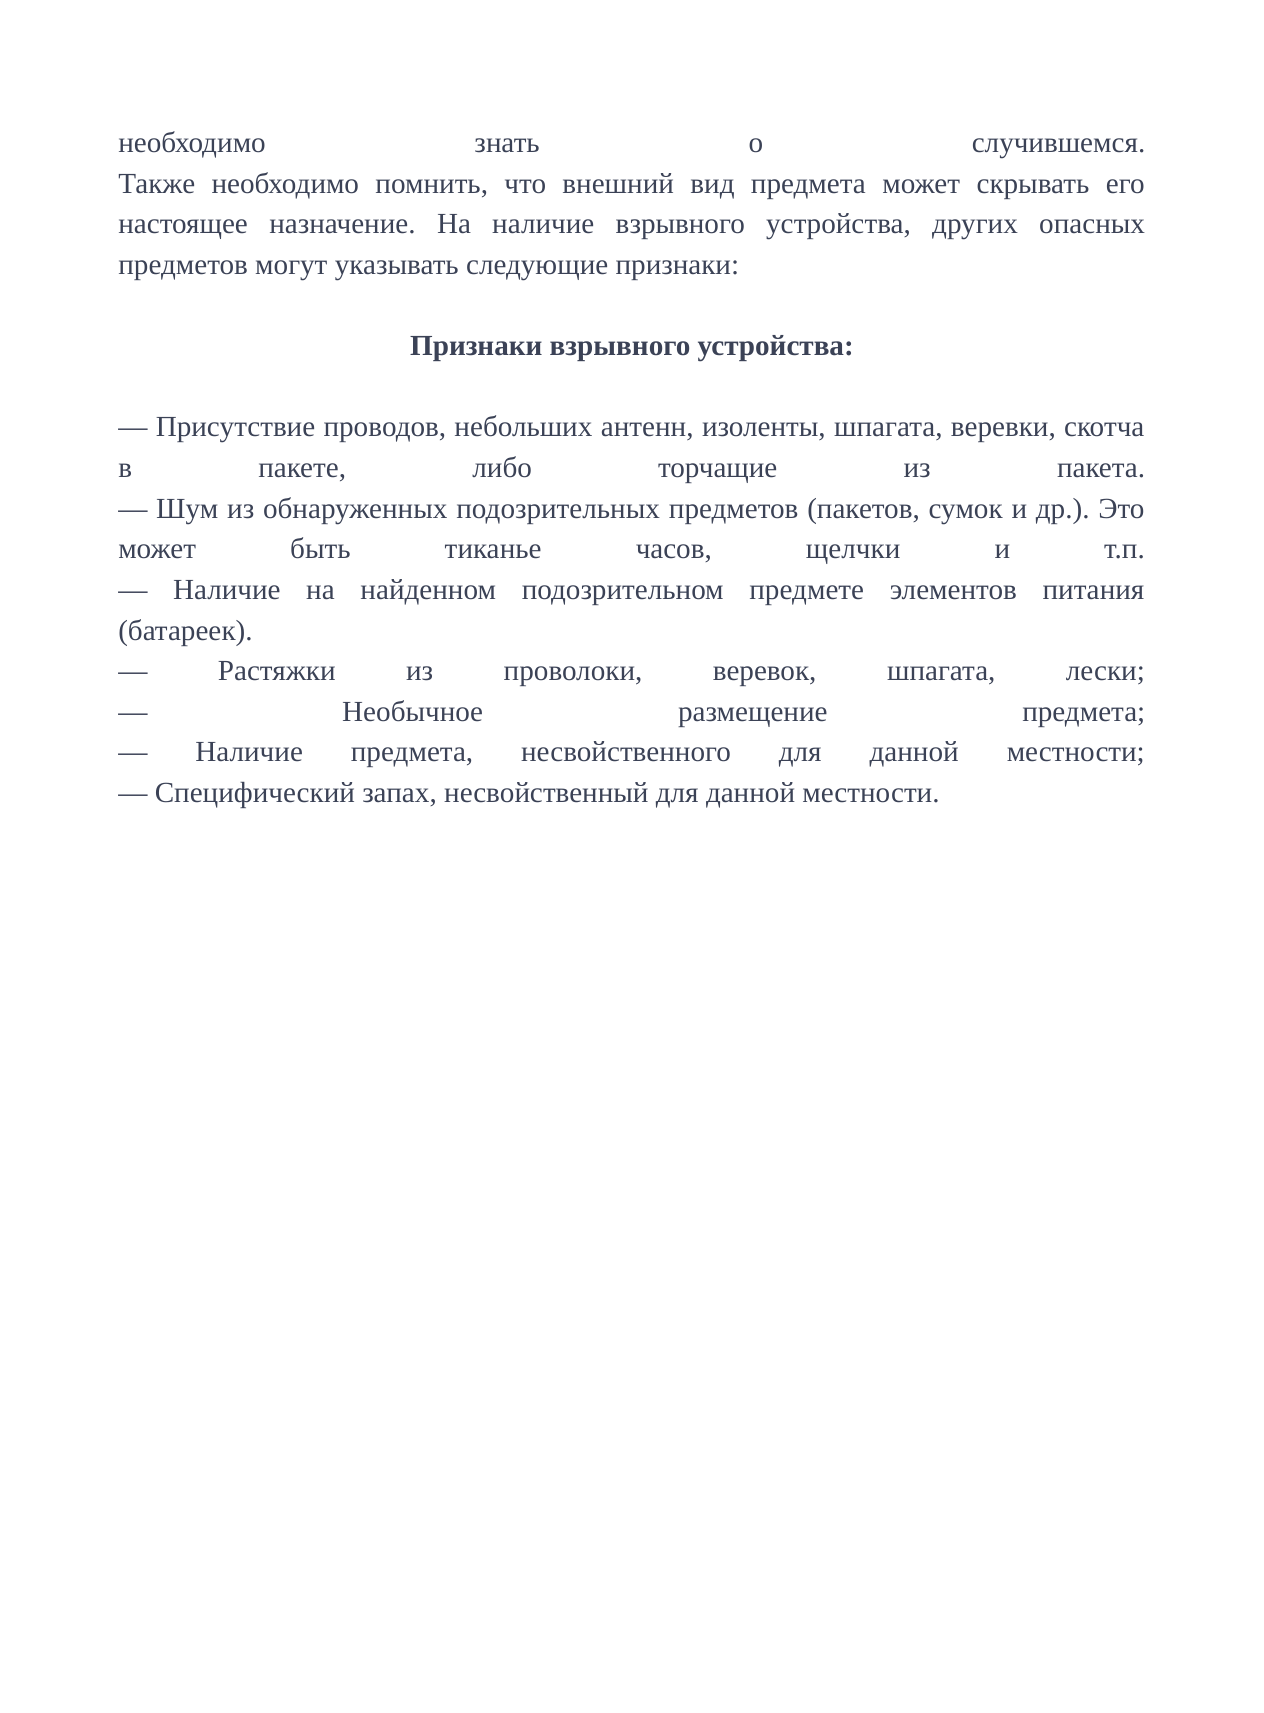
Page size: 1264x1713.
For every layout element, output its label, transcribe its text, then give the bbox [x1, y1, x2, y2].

text — Присутствие проводов, небольших антенн, изоленты, шпагата, веревки, скотча в пакете, либо торчащие из пакета. — Шум из обнаруженных подозрительных предметов (пакетов, сумок и др.). Это может быть тиканье часов, щелчки и т.п. — Наличие на найденном подозрительном предмете элементов питания (батареек). — Растяжки из проволоки, веревок, шпагата, лески; — Необычное размещение предмета; — Наличие предмета, несвойственного для данной местности; — Специфический запах, несвойственный для данной местности. [118, 362, 1146, 809]
text Признаки взрывного устройства: [118, 321, 1146, 362]
text необходимо знать о случившемся. Также необходимо помнить, что внешний вид предмета может скрывать его настоящее назначение. На наличие взрывного устройства, других опасных предметов могут указывать следующие признаки: [118, 118, 1146, 281]
